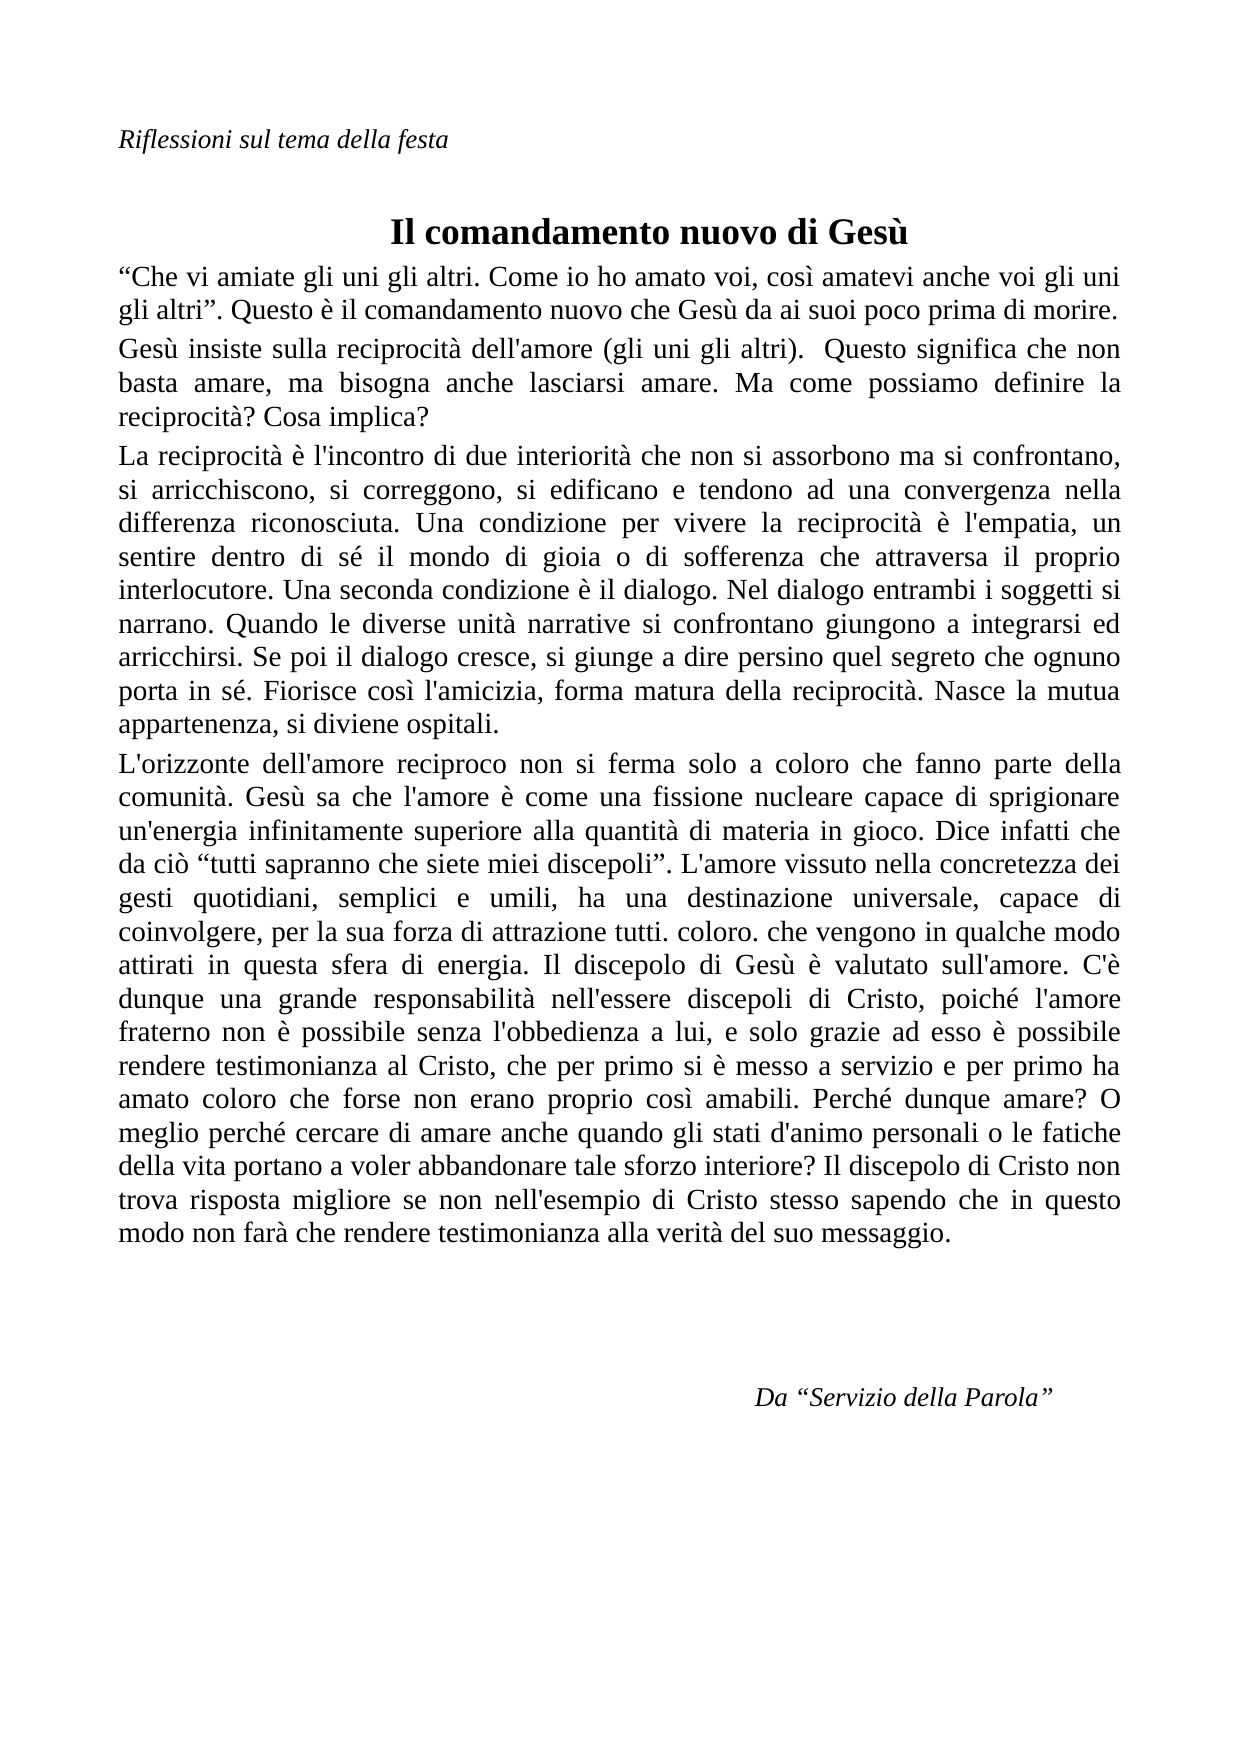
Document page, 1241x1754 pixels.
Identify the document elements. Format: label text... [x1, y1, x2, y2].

text L'orizzonte dell'amore reciproco non si ferma solo a coloro che fanno parte della comunità. Gesù sa che l'amore è come una fissione nucleare capace di sprigionare un'energia infinitamente superiore alla quantità di materia in gioco. Dice infatti che da ciò “tutti sapranno che siete miei discepoli”. L'amore vissuto nella concretezza dei gesti quotidiani, semplici e umili, ha una destinazione universale, capace di coinvolgere, per la sua forza di attrazione tutti. coloro. che vengono in qualche modo attirati in questa sfera di energia. Il discepolo di Gesù è valutato sull'amore. C'è dunque una grande responsabilità nell'essere discepoli di Cristo, poiché l'amore fraterno non è possibile senza l'obbedienza a lui, e solo grazie ad esso è possibile rendere testimonianza al Cristo, che per primo si è messo a servizio e per primo ha amato coloro che forse non erano proprio così amabili. Perché dunque amare? O meglio perché cercare di amare anche quando gli stati d'animo personali o le fatiche della vita portano a voler abbandonare tale sforzo interiore? Il discepolo di Cristo non trova risposta migliore se non nell'esempio di Cristo stesso sapendo che in questo modo non farà che rendere testimonianza alla verità del suo messaggio. [118, 746, 1122, 1249]
text Gesù insiste sulla reciprocità dell'amore (gli uni gli altri). Questo significa che non basta amare, ma bisogna anche lasciarsi amare. Ma come possiamo definire la reciprocità? Cosa implica? [118, 332, 1122, 432]
text “Che vi amiate gli uni gli altri. Come io ho amato voi, così amatevi anche voi gli uni gli altri”. Questo è il comandamento nuovo che Gesù da ai suoi poco prima di morire. [118, 259, 1122, 326]
text Riflessioni sul tema della festa [118, 123, 1122, 154]
text Da “Servizio della Parola” [118, 1381, 1122, 1412]
text La reciprocità è l'incontro di due interiorità che non si assorbono ma si confrontano, si arricchiscono, si correggono, si edificano e tendono ad una convergenza nella differenza riconosciuta. Una condizione per vivere la reciprocità è l'empatia, un sentire dentro di sé il mondo di gioia o di sofferenza che attraversa il proprio interlocutore. Una seconda condizione è il dialogo. Nel dialogo entrambi i soggetti si narrano. Quando le diverse unità narrative si confrontano giungono a integrarsi ed arricchirsi. Se poi il dialogo cresce, si giunge a dire persino quel segreto che ognuno porta in sé. Fiorisce così l'amicizia, forma matura della reciprocità. Nasce la mutua appartenenza, si diviene ospitali. [118, 438, 1122, 740]
subtitle Il comandamento nuovo di Gesù [118, 209, 1122, 253]
